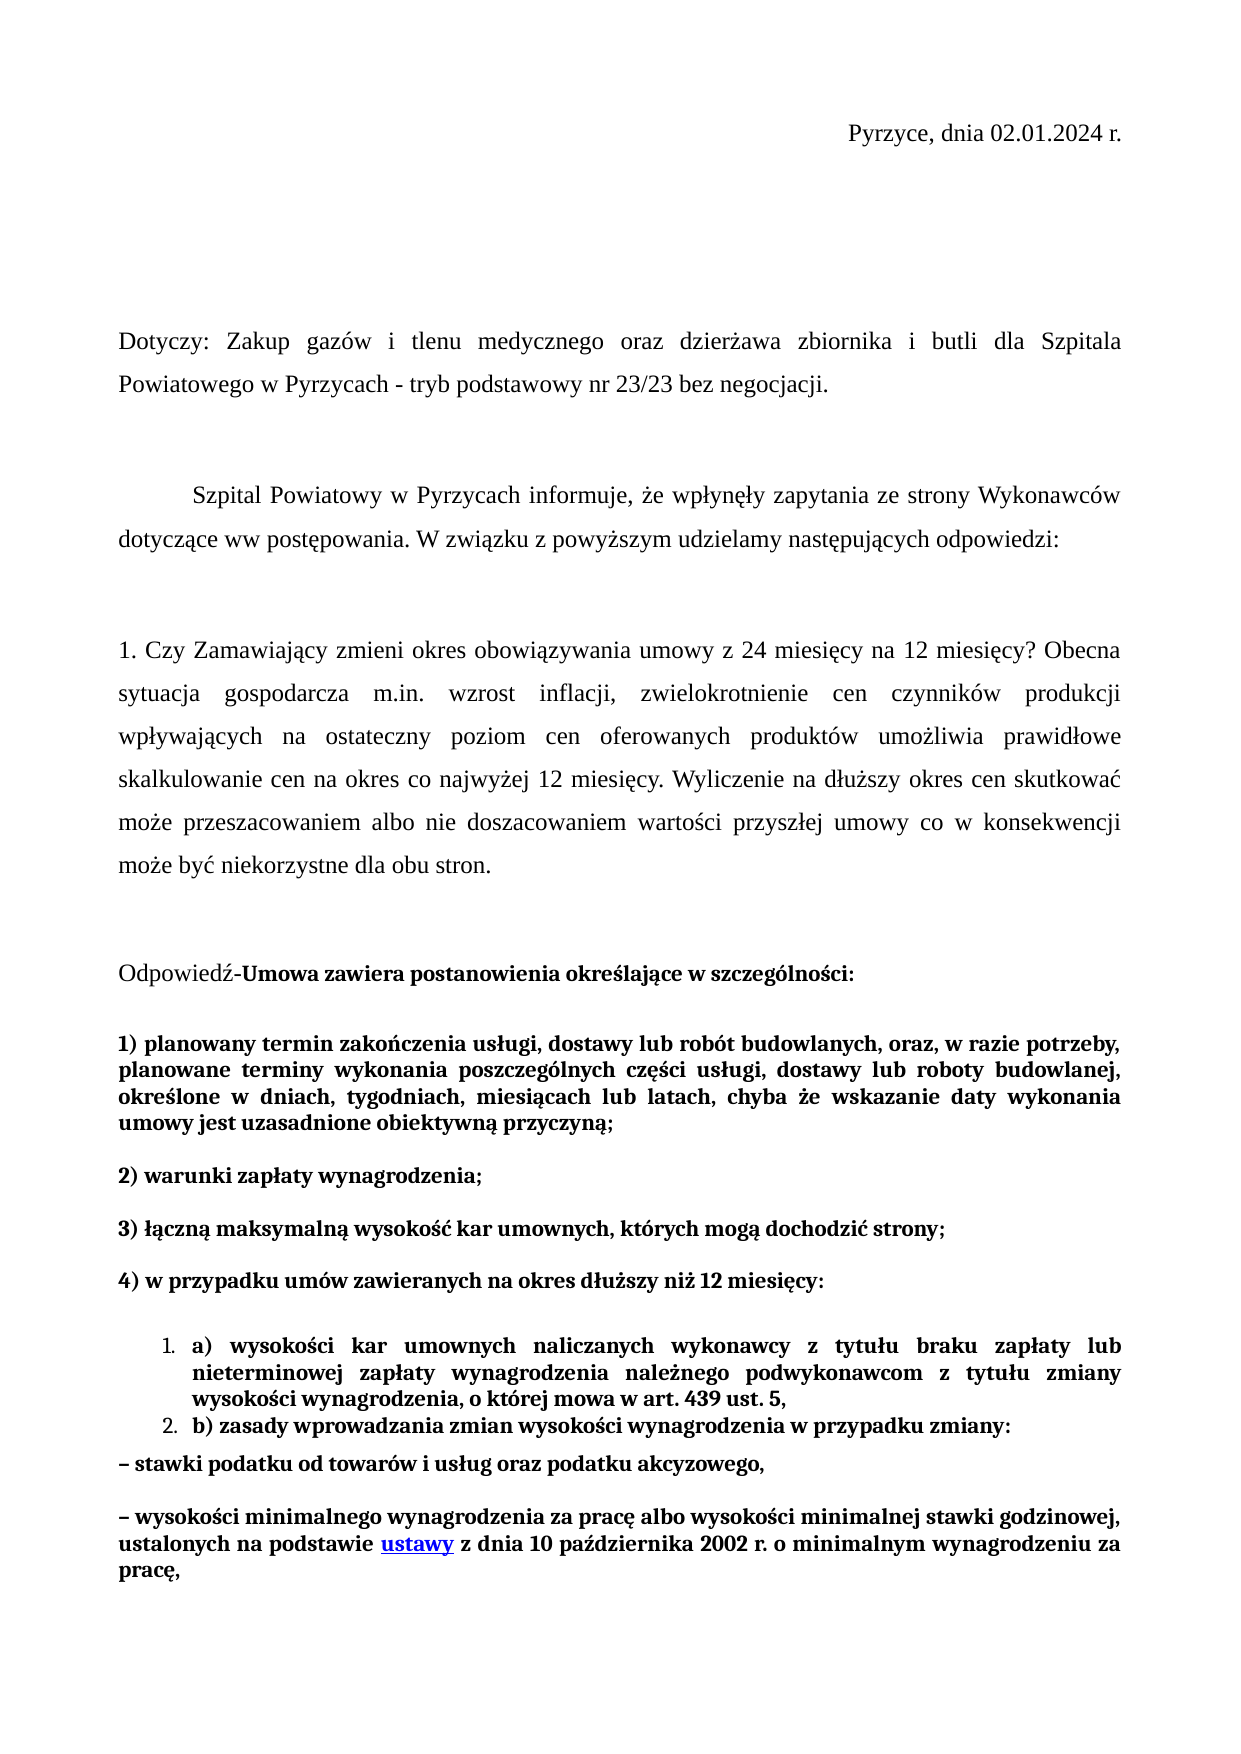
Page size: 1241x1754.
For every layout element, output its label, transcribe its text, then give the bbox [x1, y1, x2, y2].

list a) wysokości kar umownych naliczanych wykonawcy z tytułu braku zapłaty lub nieterminowej zapłaty wynagrodzenia należnego podwykonawcom z tytułu zmiany wysokości wynagrodzenia, o której mowa w art. 439 ust. 5, [162, 1333, 1122, 1412]
list 1. Czy Zamawiający zmieni okres obowiązywania umowy z 24 miesięcy na 12 miesięcy? Obecna sytuacja gospodarcza m.in. wzrost inflacji, zwielokrotnienie cen czynników produkcji wpływających na ostateczny poziom cen oferowanych produktów umożliwia prawidłowe skalkulowanie cen na okres co najwyżej 12 miesięcy. Wyliczenie na dłuższy okres cen skutkować może przeszacowaniem albo nie doszacowaniem wartości przyszłej umowy co w konsekwencji może być niekorzystne dla obu stron. [118, 635, 1122, 879]
text 1) planowany termin zakończenia usługi, dostawy lub robót budowlanych, oraz, w razie potrzeby, planowane terminy wykonania poszczególnych części usługi, dostawy lub roboty budowlanej, określone w dniach, tygodniach, miesiącach lub latach, chyba że wskazanie daty wykonania umowy jest uzasadnione obiektywną przyczyną; [118, 1031, 1122, 1136]
text 3) łączną maksymalną wysokość kar umownych, których mogą dochodzić strony; [118, 1215, 1122, 1242]
text Szpital Powiatowy w Pyrzycach informuje, że wpłynęły zapytania ze strony Wykonawców dotyczące ww postępowania. W związku z powyższym udzielamy następujących odpowiedzi: [118, 481, 1122, 552]
text Dotyczy: Zakup gazów i tlenu medycznego oraz dzierżawa zbiornika i butli dla Szpitala Powiatowego w Pyrzycach - tryb podstawowy nr 23/23 bez negocjacji. [118, 326, 1122, 398]
text – stawki podatku od towarów i usług oraz podatku akcyzowego, [118, 1451, 1122, 1478]
text Pyrzyce, dnia 02.01.2024 r. [118, 118, 1122, 147]
text Odpowiedź-Umowa zawiera postanowienia określające w szczególności: [118, 958, 1122, 987]
text 2) warunki zapłaty wynagrodzenia; [118, 1163, 1122, 1189]
text – wysokości minimalnego wynagrodzenia za pracę albo wysokości minimalnej stawki godzinowej, ustalonych na podstawie ustawy z dnia 10 października 2002 r. o minimalnym wynagrodzeniu za pracę, [118, 1504, 1122, 1583]
list b) zasady wprowadzania zmian wysokości wynagrodzenia w przypadku zmiany: [162, 1412, 1122, 1439]
text 4) w przypadku umów zawieranych na okres dłuższy niż 12 miesięcy: [118, 1268, 1122, 1294]
